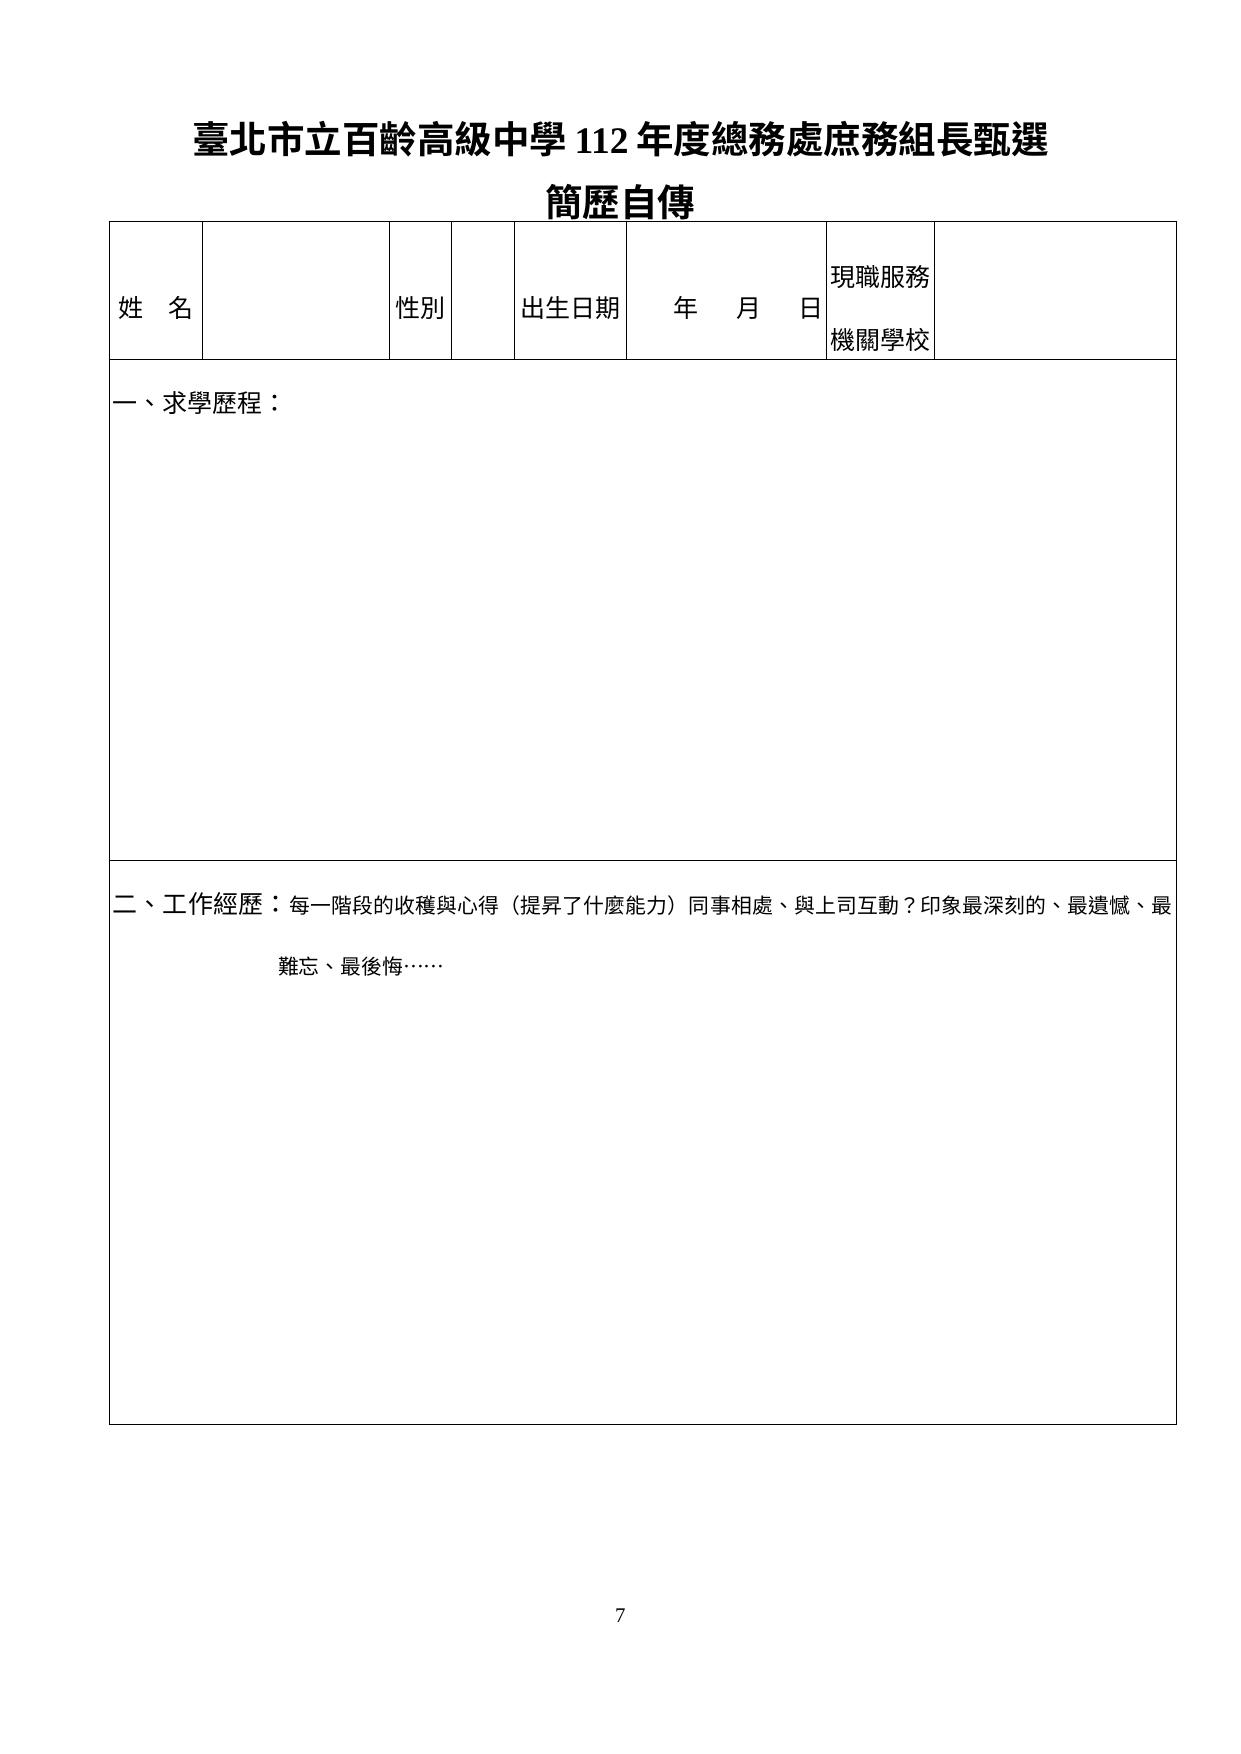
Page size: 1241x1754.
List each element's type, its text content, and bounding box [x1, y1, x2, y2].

table_header [452, 222, 514, 359]
table_header 現職服務機關學校 [827, 222, 934, 359]
table_header 姓 名 [110, 222, 202, 359]
table_header [203, 222, 389, 359]
table_header 年 月 日 [627, 222, 826, 359]
text 簡歷自傳 [106, 158, 1134, 221]
table_header 出生日期 [515, 222, 626, 359]
table_header 性別 [390, 222, 451, 359]
table_cell 二、工作經歷：每一階段的收穫與心得（提昇了什麼能力）同事相處、與上司互動？印象最深刻的、最遺憾、最難忘、最後悔…… [110, 861, 1176, 1424]
text 臺北市立百齡高級中學112年度總務處庶務組長甄選 [106, 96, 1134, 158]
table_header [935, 222, 1176, 359]
table_cell 一、求學歷程： [110, 360, 1176, 860]
